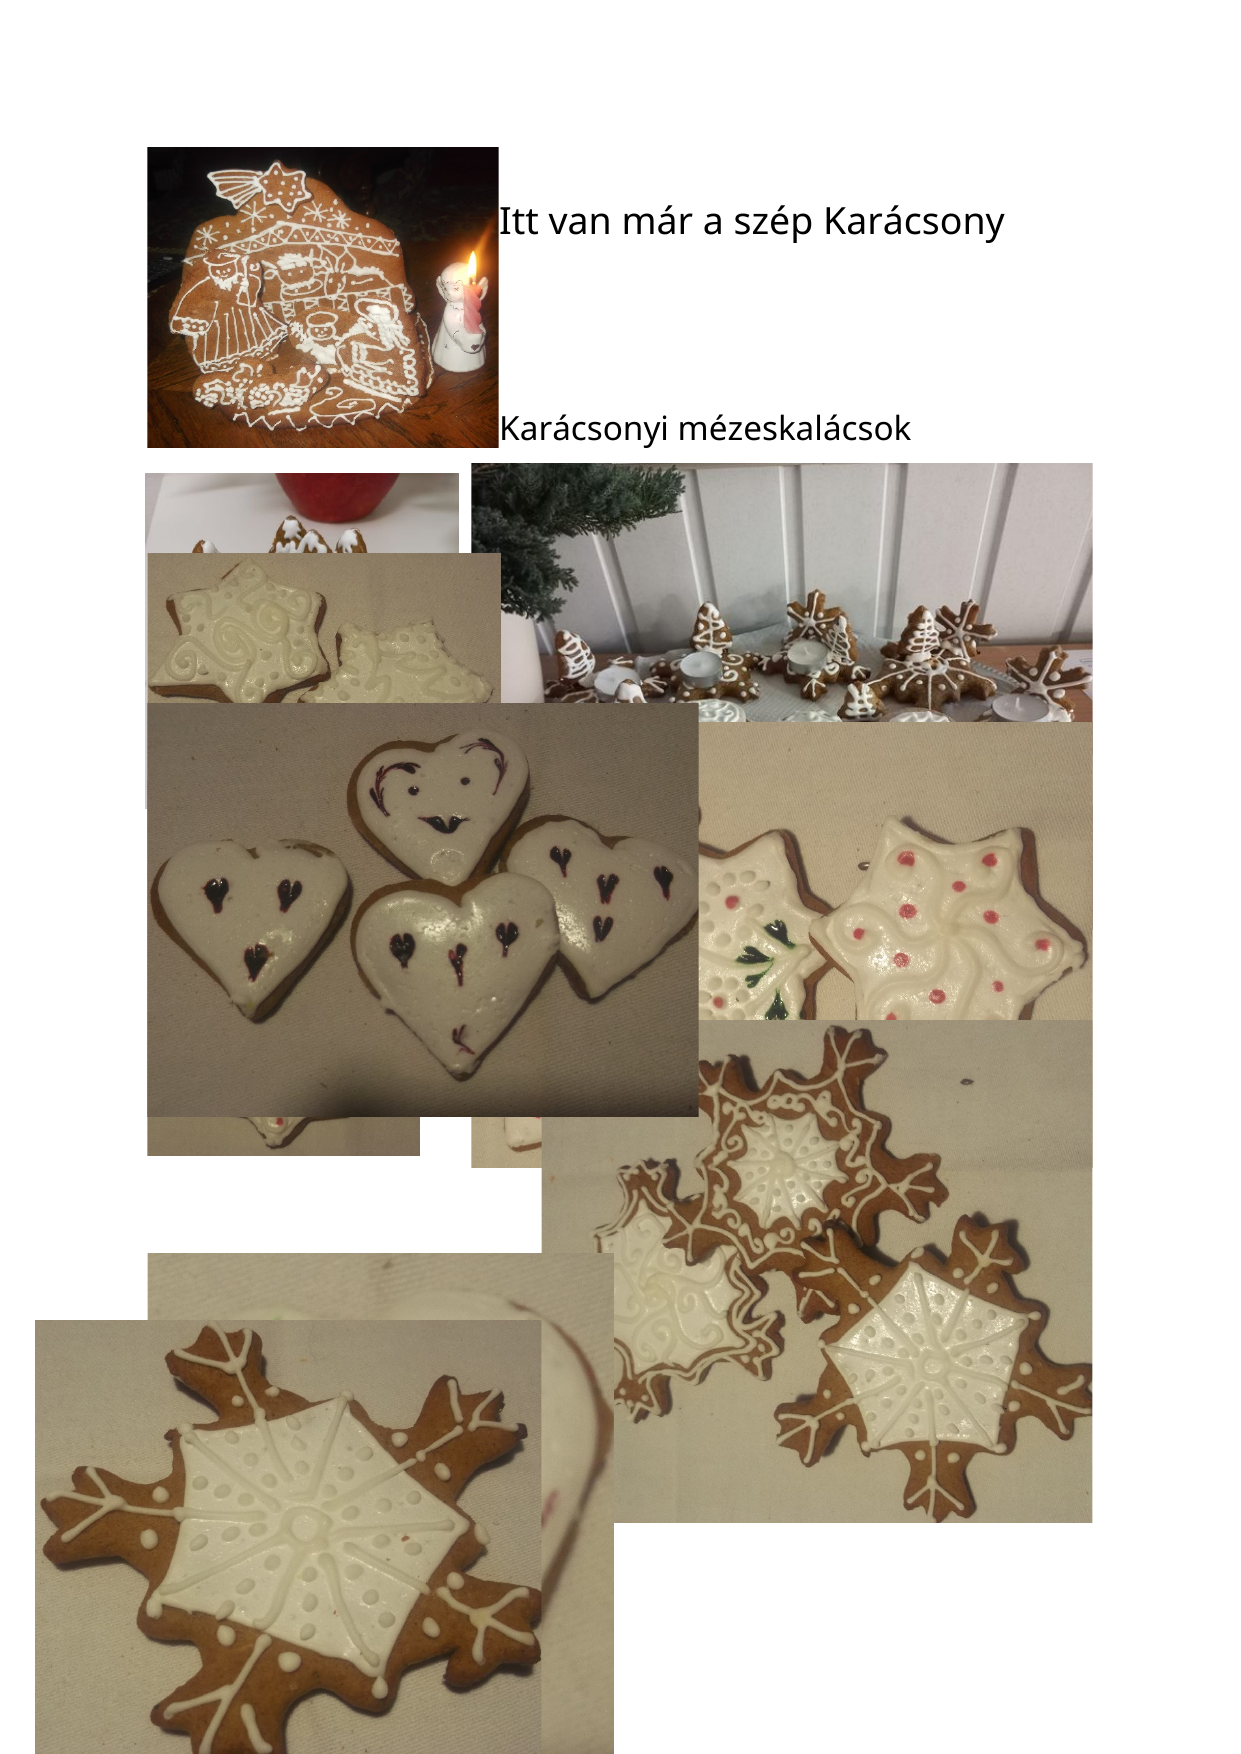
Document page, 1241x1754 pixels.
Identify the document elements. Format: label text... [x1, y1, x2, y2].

text Karácsonyi mézeskalácsok [148, 405, 1093, 451]
text Itt van már a szép Karácsony [499, 194, 1093, 245]
